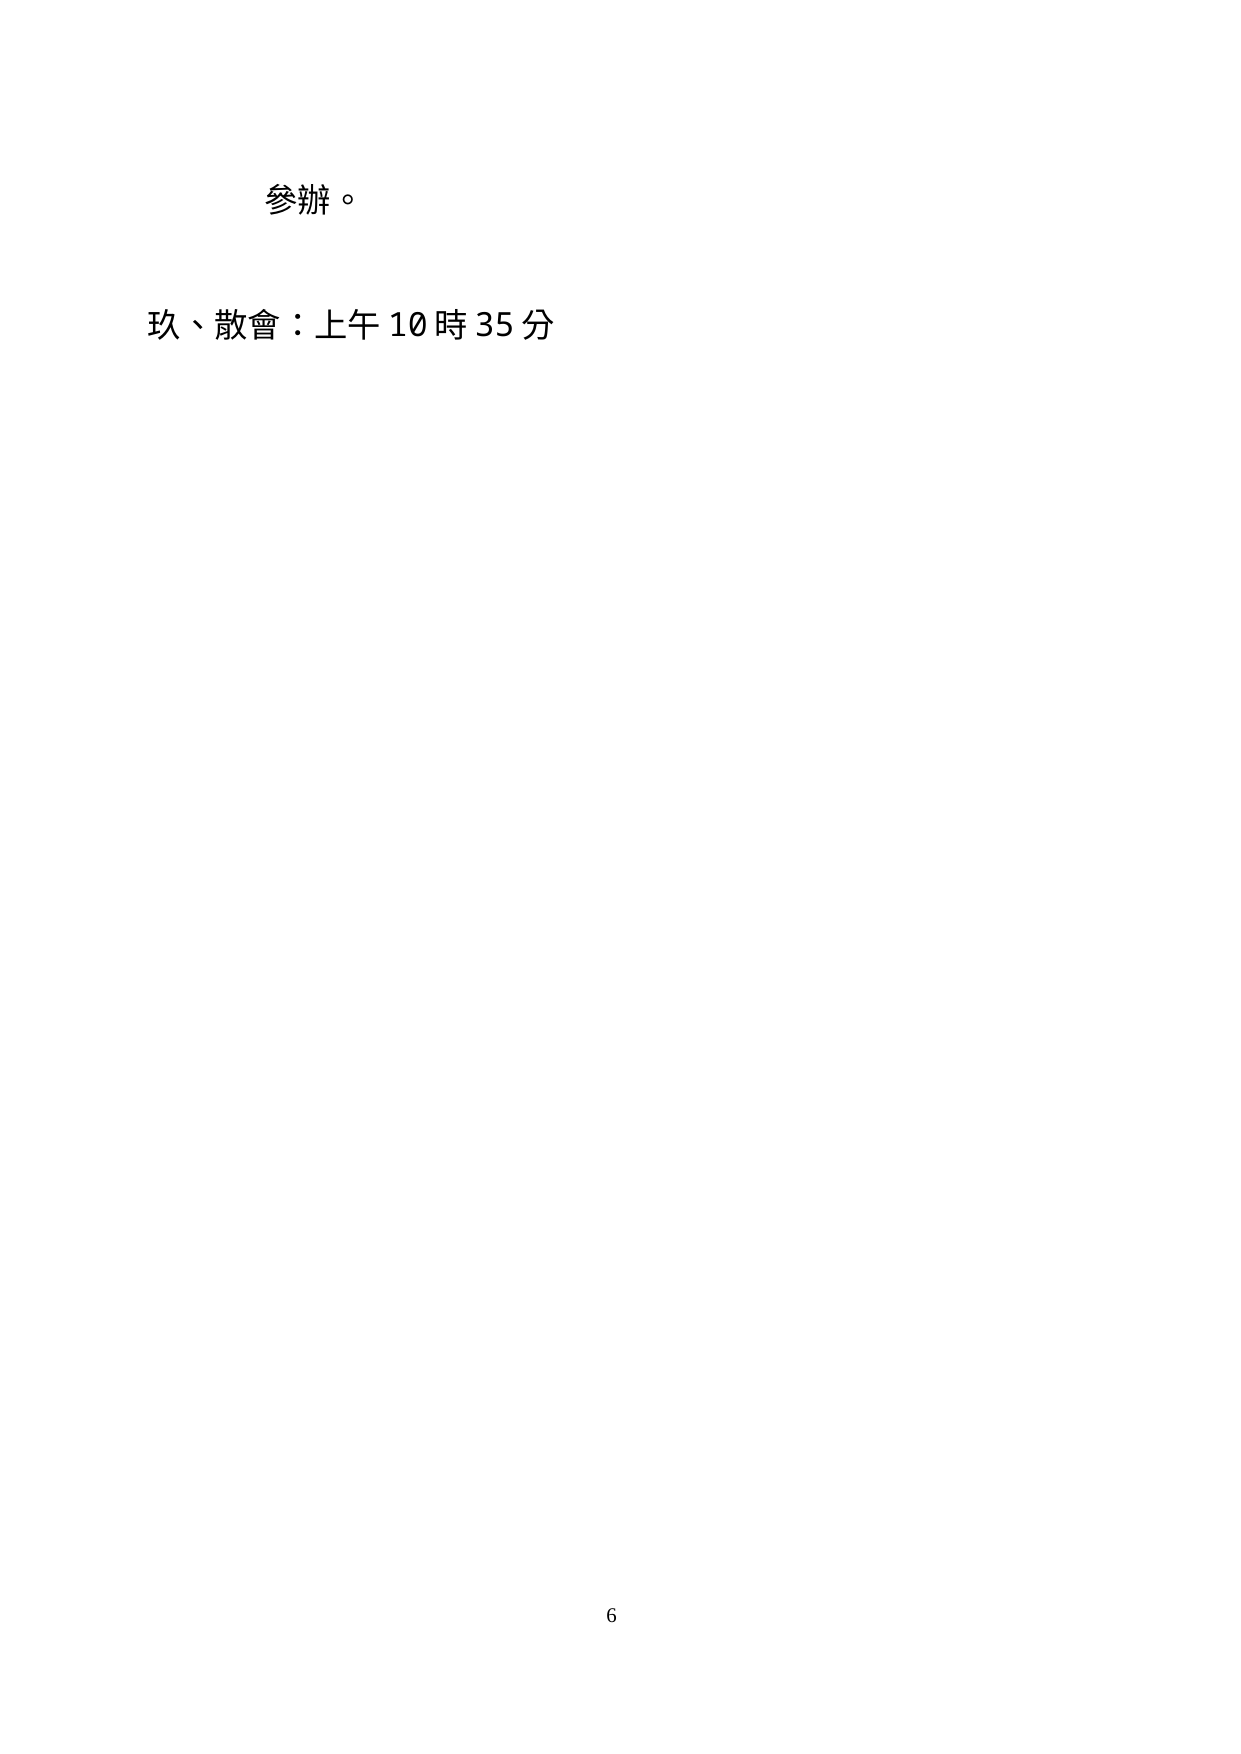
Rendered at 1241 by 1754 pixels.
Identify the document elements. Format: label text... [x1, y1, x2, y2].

text 參辦。 [198, 156, 1092, 219]
text 玖、散會：上午10時35分 [148, 281, 1092, 344]
